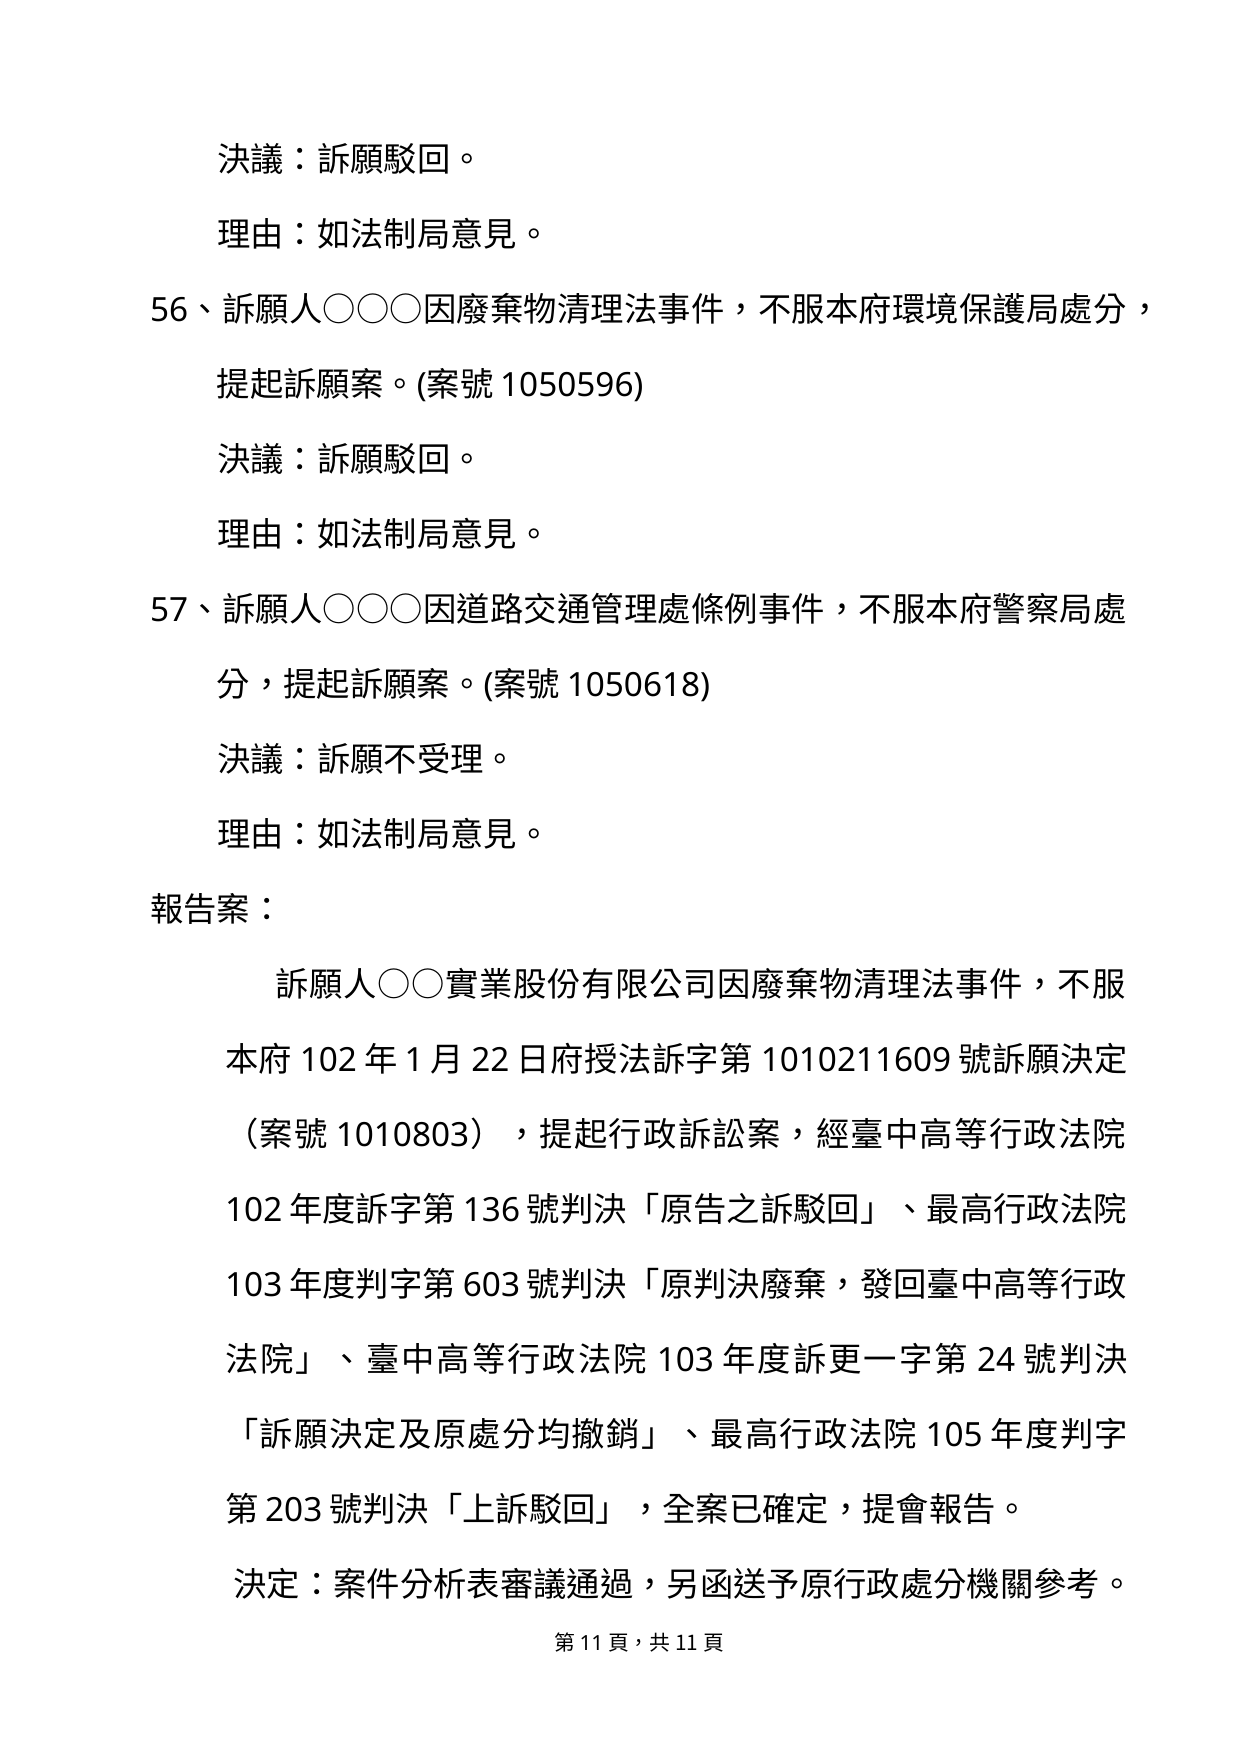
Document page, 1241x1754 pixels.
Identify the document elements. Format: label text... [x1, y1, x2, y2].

text 56、訴願人○○○因廢棄物清理法事件，不服本府環境保護局處分，提起訴願案。(案號1050596) [150, 263, 1128, 413]
text 決定：案件分析表審議通過，另函送予原行政處分機關參考。 [150, 1538, 1128, 1613]
text 理由：如法制局意見。 [217, 788, 1128, 863]
text 報告案： [150, 863, 1128, 938]
text 決議：訴願駁回。 [217, 413, 1128, 488]
text 理由：如法制局意見。 [217, 488, 1128, 563]
text 訴願人○○實業股份有限公司因廢棄物清理法事件，不服本府102年1月22日府授法訴字第1010211609號訴願決定（案號1010803），提起行政訴訟案，經臺中高等行政法院102年度訴字第136號判決「原告之訴駁回」、最高行政法院103年度判字第603號判決「原判決廢棄，發回臺中高等行政法院」、臺中高等行政法院103年度訴更一字第24號判決「訴願決定及原處分均撤銷」、最高行政法院105年度判字第203號判決「上訴駁回」，全案已確定，提會報告。 [225, 938, 1128, 1538]
text 57、訴願人○○○因道路交通管理處條例事件，不服本府警察局處分，提起訴願案。(案號1050618) [150, 563, 1128, 713]
text 決議：訴願不受理。 [217, 713, 1128, 788]
text 理由：如法制局意見。 [217, 188, 1128, 263]
text 決議：訴願駁回。 [217, 113, 1128, 188]
